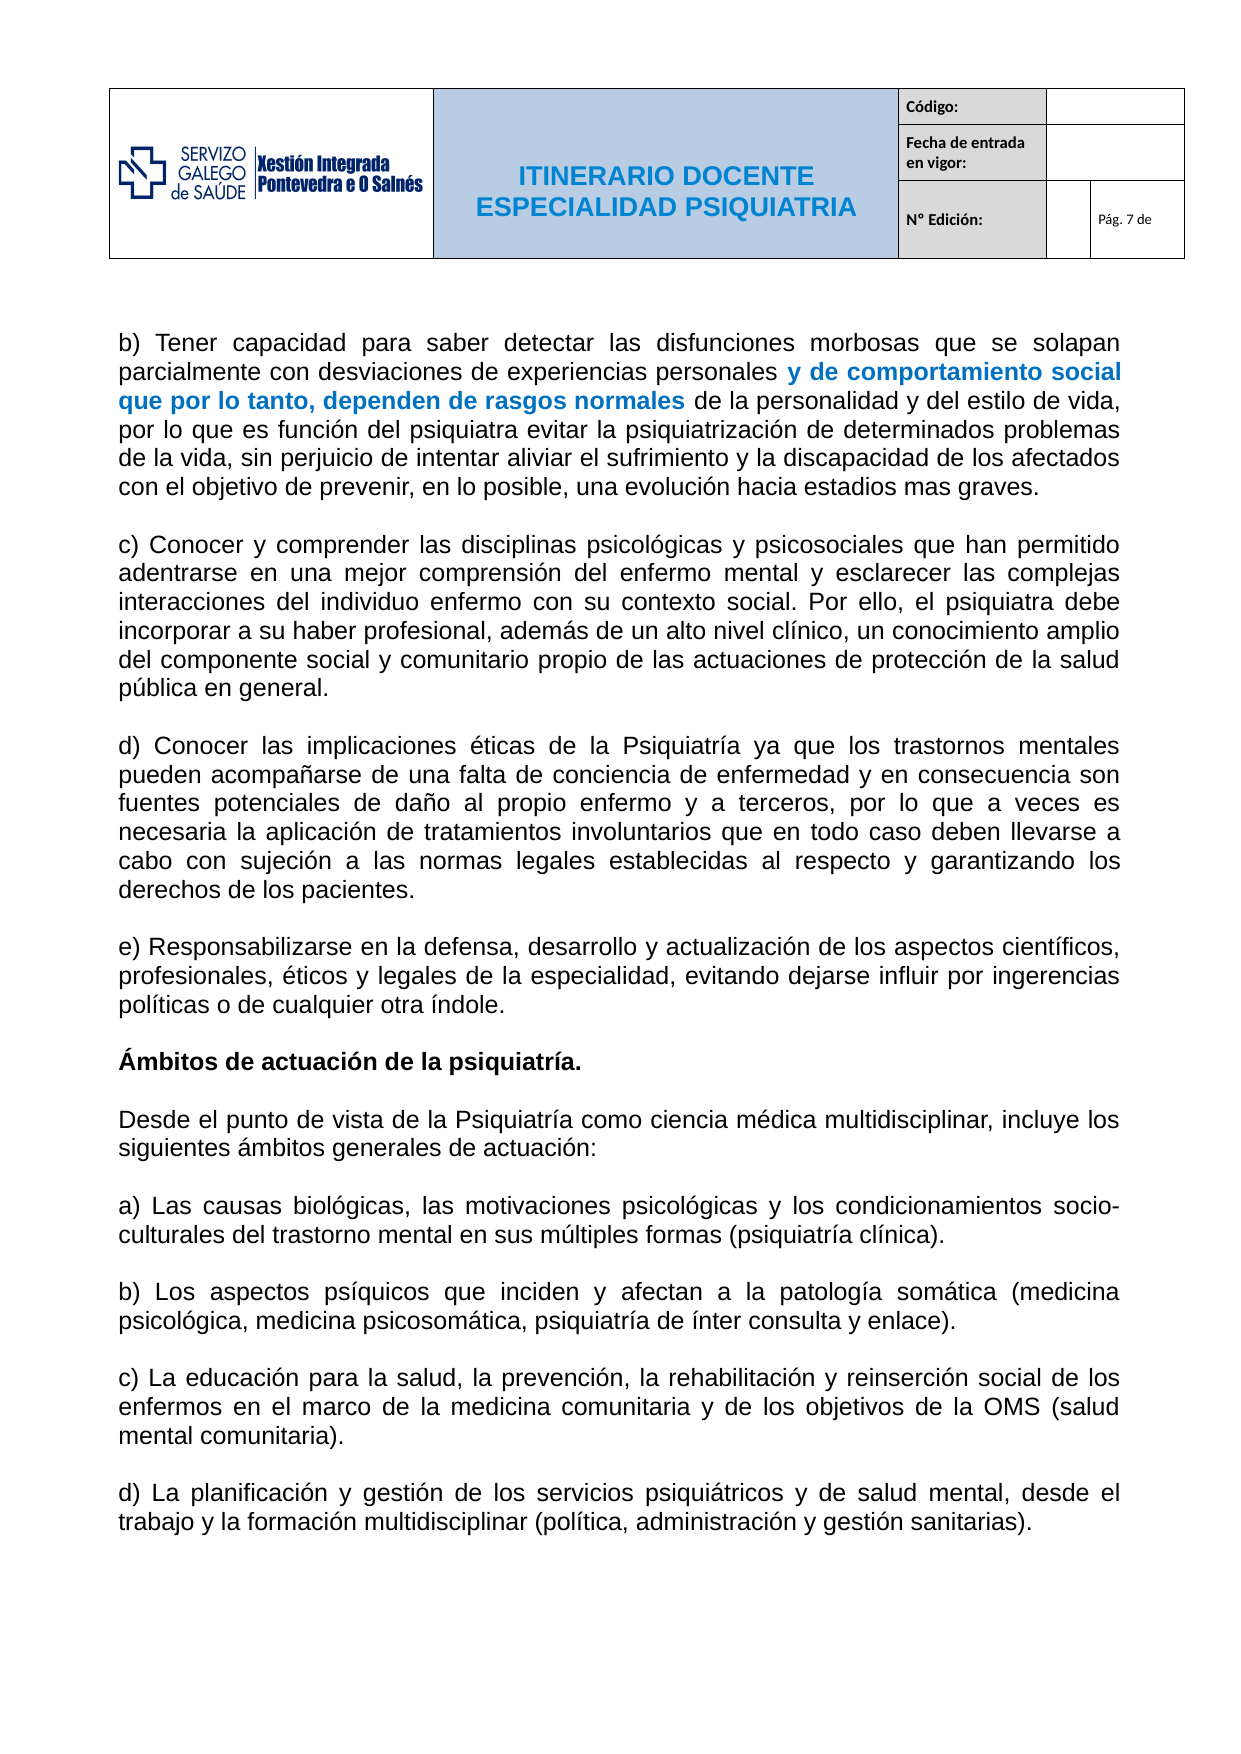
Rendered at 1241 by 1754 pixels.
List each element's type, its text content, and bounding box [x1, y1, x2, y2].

text Ámbitos de actuación de la psiquiatría. [118, 1047, 1122, 1076]
text d) La planificación y gestión de los servicios psiquiátricos y de salud mental, desde el trabajo y la formación multidisciplinar (política, administración y gestión sanitarias). [118, 1478, 1122, 1536]
text e) Responsabilizarse en la defensa, desarrollo y actualización de los aspectos científicos, profesionales, éticos y legales de la especialidad, evitando dejarse influir por ingerencias políticas o de cualquier otra índole. [118, 932, 1122, 1018]
text c) La educación para la salud, la prevención, la rehabilitación y reinserción social de los enfermos en el marco de la medicina comunitaria y de los objetivos de la OMS (salud mental comunitaria). [118, 1363, 1122, 1449]
text b) Tener capacidad para saber detectar las disfunciones morbosas que se solapan parcialmente con desviaciones de experiencias personales y de comportamiento social que por lo tanto, dependen de rasgos normales de la personalidad y del estilo de vida, por lo que es función del psiquiatra evitar la psiquiatrización de determinados problemas de la vida, sin perjuicio de intentar aliviar el sufrimiento y la discapacidad de los afectados con el objetivo de prevenir, en lo posible, una evolución hacia estadios mas graves. [118, 328, 1122, 501]
text a) Las causas biológicas, las motivaciones psicológicas y los condicionamientos socio-culturales del trastorno mental en sus múltiples formas (psiquiatría clínica). [118, 1191, 1122, 1248]
text d) Conocer las implicaciones éticas de la Psiquiatría ya que los trastornos mentales pueden acompañarse de una falta de conciencia de enfermedad y en consecuencia son fuentes potenciales de daño al propio enfermo y a terceros, por lo que a veces es necesaria la aplicación de tratamientos involuntarios que en todo caso deben llevarse a cabo con sujeción a las normas legales establecidas al respecto y garantizando los derechos de los pacientes. [118, 731, 1122, 903]
text c) Conocer y comprender las disciplinas psicológicas y psicosociales que han permitido adentrarse en una mejor comprensión del enfermo mental y esclarecer las complejas interacciones del individuo enfermo con su contexto social. Por ello, el psiquiatra debe incorporar a su haber profesional, además de un alto nivel clínico, un conocimiento amplio del componente social y comunitario propio de las actuaciones de protección de la salud pública en general. [118, 529, 1122, 702]
text b) Los aspectos psíquicos que inciden y afectan a la patología somática (medicina psicológica, medicina psicosomática, psiquiatría de ínter consulta y enlace). [118, 1277, 1122, 1334]
picture [118, 146, 425, 200]
text Desde el punto de vista de la Psiquiatría como ciencia médica multidisciplinar, incluye los siguientes ámbitos generales de actuación: [118, 1104, 1122, 1162]
